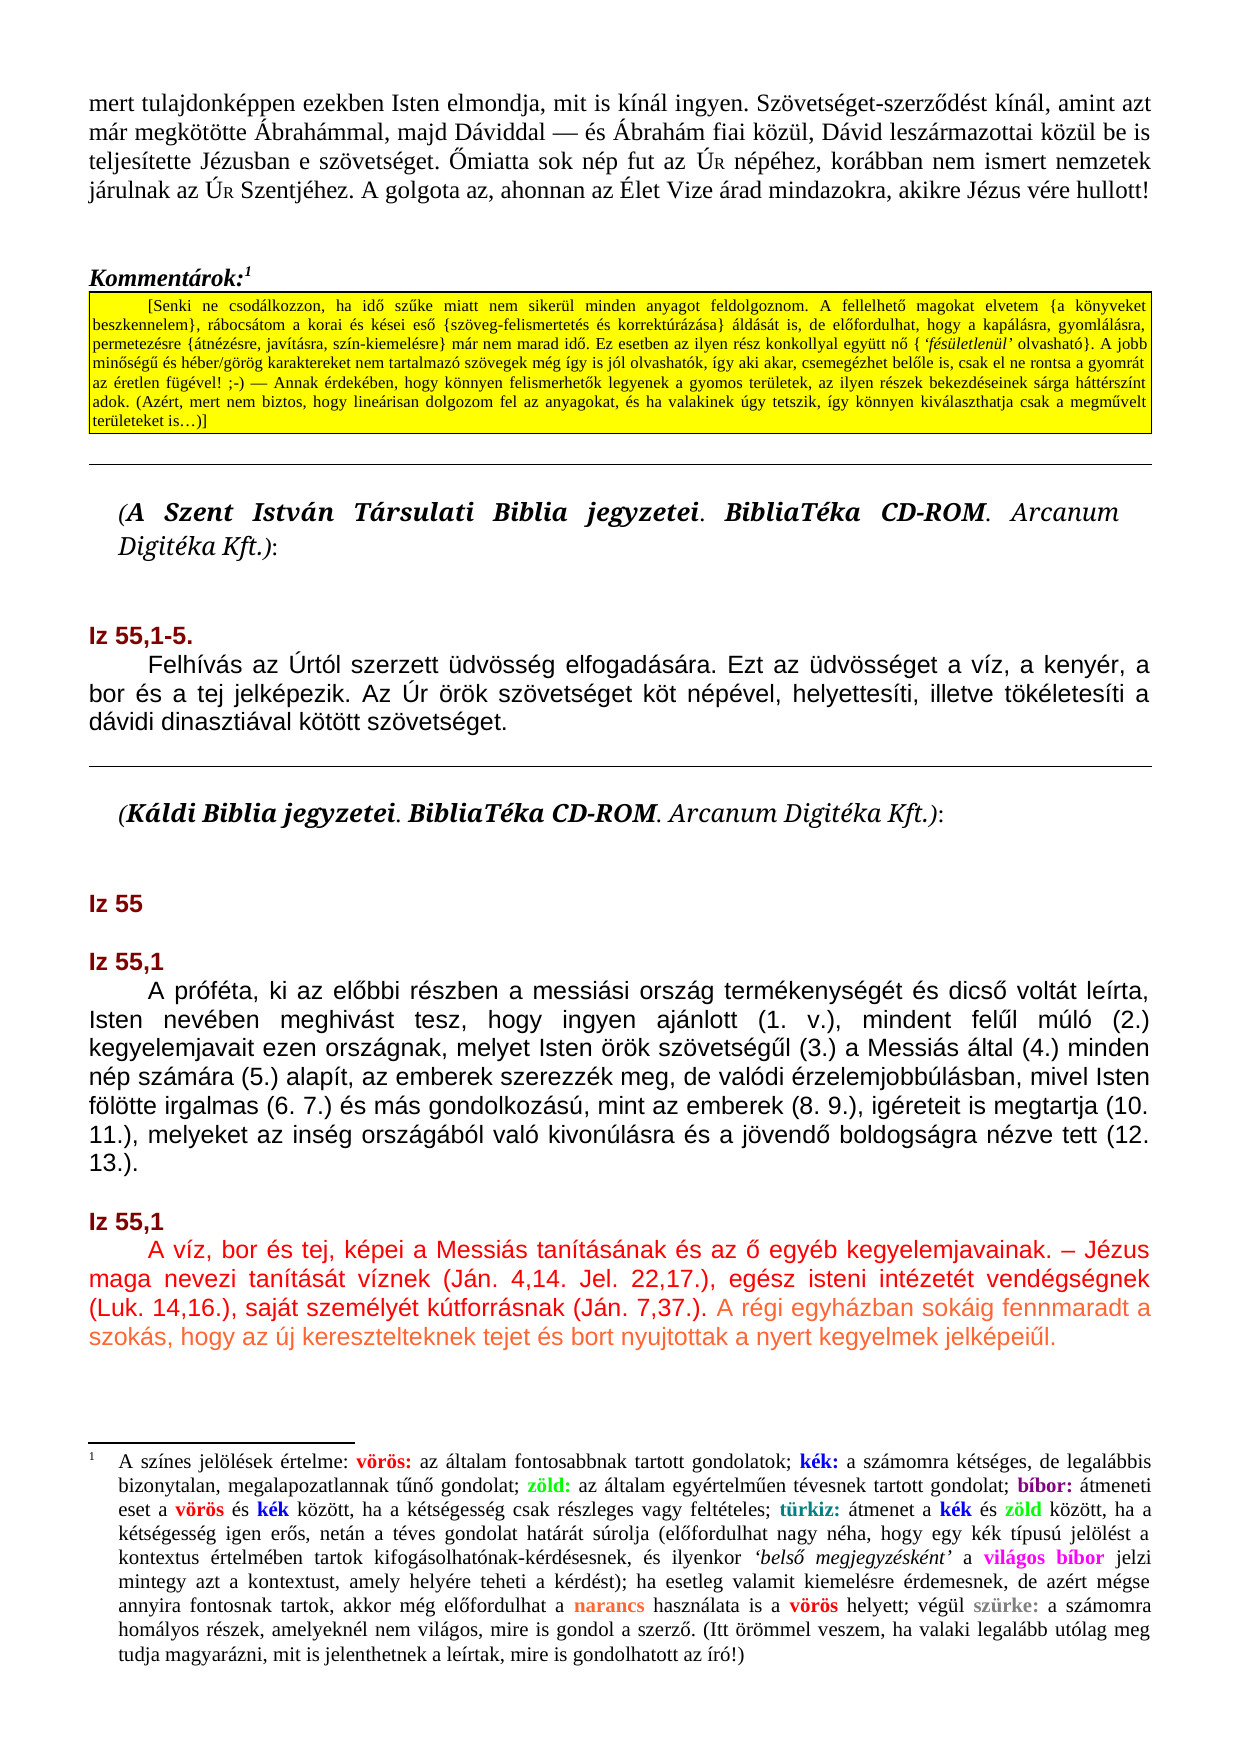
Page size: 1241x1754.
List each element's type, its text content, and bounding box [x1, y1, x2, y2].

text Iz 55,1 [88, 947, 1152, 976]
text (Káldi Biblia jegyzetei. BibliaTéka CD-ROM. Arcanum Digitéka Kft.): [88, 767, 1152, 859]
text Kommentárok: [88, 263, 1152, 291]
text Iz 55,1-5. [88, 621, 1152, 650]
text A próféta, ki az előbbi részben a messiási ország termékenységét és dicső voltát leírta, Isten nevében meghivást tesz, hogy ingyen ajánlott (1. v.), mindent felűl múló (2.) kegyelemjavait ezen országnak, melyet Isten örök szövetségűl (3.) a Messiás által (4.) minden nép számára (5.) alapít, az emberek szerezzék meg, de valódi érzelemjobbúlásban, mivel Isten fölötte irgalmas (6. 7.) és más gondolkozású, mint az emberek (8. 9.), igéreteit is megtartja (10. 11.), melyeket az inség országából való kivonúlásra és a jövendő boldogságra nézve tett (12. 13.). [88, 976, 1152, 1177]
text A víz, bor és tej, képei a Messiás tanításának és az ő egyéb kegyelemjavainak. – Jézus maga nevezi tanítását víznek (Ján. 4,14. Jel. 22,17.), egész isteni intézetét vendégségnek (Luk. 14,16.), saját személyét kútforrásnak (Ján. 7,37.). A régi egyházban sokáig fennmaradt a szokás, hogy az új keresztelteknek tejet és bort nyujtottak a nyert kegyelmek jelképeiűl. [88, 1235, 1152, 1350]
text (A Szent István Társulati Biblia jegyzetei. BibliaTéka CD-ROM. Arcanum Digitéka Kft.): [88, 465, 1152, 592]
text [Senki ne csodálkozzon, ha idő szűke miatt nem sikerül minden anyagot feldolgoznom. A fellelhető magokat elvetem {a könyveket beszkennelem}, rábocsátom a korai és kései eső {szöveg-felismertetés és korrektúrázása} áldását is, de előfordulhat, hogy a kapálásra, gyomlálásra, permetezésre {átnézésre, javításra, szín-kiemelésre} már nem marad idő. Ez esetben az ilyen rész konkollyal együtt nő {‘fésületlenül’ olvasható}. A jobb minőségű és héber/görög karaktereket nem tartalmazó szövegek még így is jól olvashatók, így aki akar, csemegézhet belőle is, csak el ne rontsa a gyomrát az éretlen fügével! ;‑) ― Annak érdekében, hogy könnyen felismerhetők legyenek a gyomos területek, az ilyen részek bekezdéseinek sárga háttérszínt adok. (Azért, mert nem biztos, hogy lineárisan dolgozom fel az anyagokat, és ha valakinek úgy tetszik, így könnyen kiválaszthatja csak a megművelt területeket is…)] [90, 293, 1151, 433]
text A színes jelölések értelme: vörös: az általam fontosabbnak tartott gondolatok; kék: a számomra kétséges, de legalábbis bizonytalan, megalapozatlannak tűnő gondolat; zöld: az általam egyértelműen tévesnek tartott gondolat; bíbor: átmeneti eset a vörös és kék között, ha a kétségesség csak részleges vagy feltételes; türkiz: átmenet a kék és zöld között, ha a kétségesség igen erős, netán a téves gondolat határát súrolja (előfordulhat nagy néha, hogy egy kék típusú jelölést a kontextus értelmében tartok kifogásolhatónak-kérdésesnek, és ilyenkor ‘belső megjegyzésként’ a világos bíbor jelzi mintegy azt a kontextust, amely helyére teheti a kérdést); ha esetleg valamit kiemelésre érdemesnek, de azért mégse annyira fontosnak tartok, akkor még előfordulhat a narancs használata is a vörös helyett; végül szürke: a számomra homályos részek, amelyeknél nem világos, mire is gondol a szerző. (Itt örömmel veszem, ha valaki legalább utólag meg tudja magyarázni, mit is jelenthetnek a leírtak, mire is gondolhatott az író!) [88, 1449, 1152, 1665]
text Iz 55,1 [88, 1207, 1152, 1235]
text Felhívás az Úrtól szerzett üdvösség elfogadására. Ezt az üdvösséget a víz, a kenyér, a bor és a tej jelképezik. Az Úr örök szövetséget köt népével, helyettesíti, illetve tökéletesíti a dávidi dinasztiával kötött szövetséget. [88, 650, 1152, 736]
text Iz 55 [88, 889, 1152, 918]
text mert tulajdonképpen ezekben Isten elmondja, mit is kínál ingyen. Szövetséget-szerződést kínál, amint azt már megkötötte Ábrahámmal, majd Dáviddal ― és Ábrahám fiai közül, Dávid leszármazottai közül be is teljesítette Jézusban e szövetséget. Őmiatta sok nép fut az Úr népéhez, korábban nem ismert nemzetek járulnak az Úr Szentjéhez. A golgota az, ahonnan az Élet Vize árad mindazokra, akikre Jézus vére hullott! [88, 88, 1152, 203]
